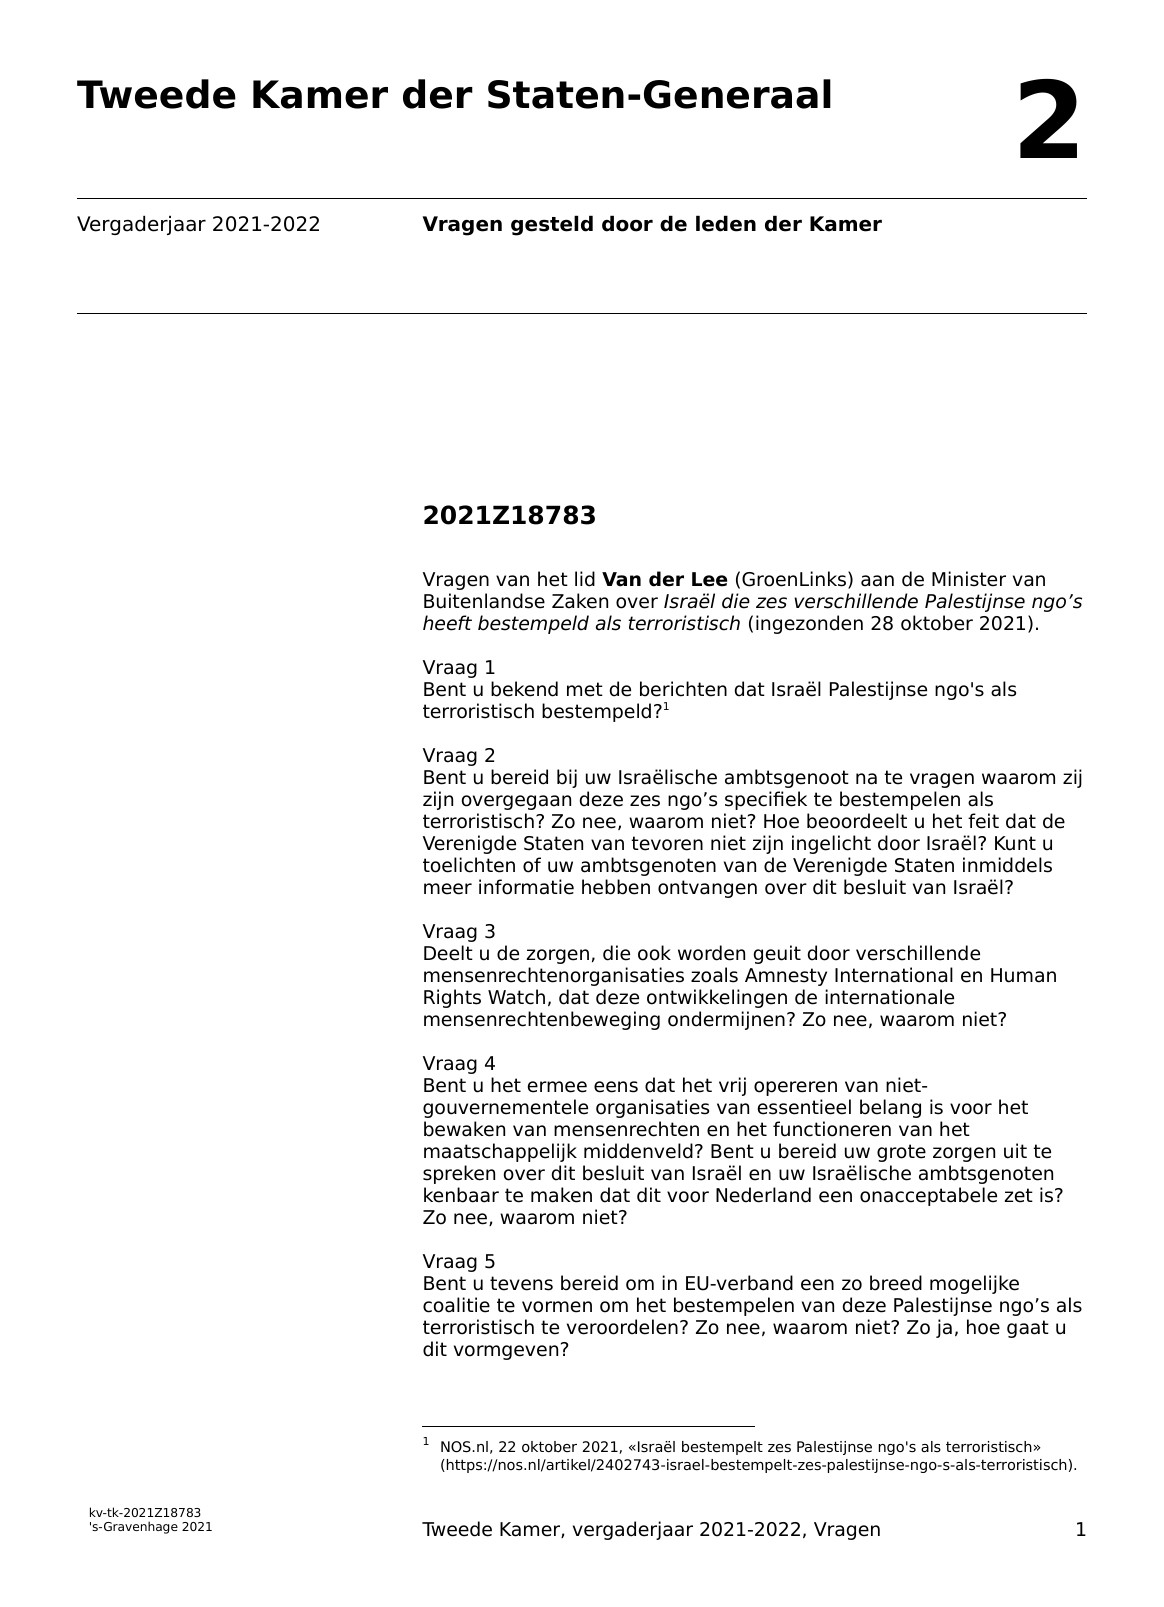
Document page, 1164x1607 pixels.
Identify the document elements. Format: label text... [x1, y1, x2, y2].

text Vragen van het lid Van der Lee (GroenLinks) aan de Minister van Buitenlandse Zaken over Israël die zes verschillende Palestijnse ngo’s heeft bestempeld als terroristisch (ingezonden 28 oktober 2021). [422, 569, 1087, 635]
text Vraag 1 [422, 657, 1087, 679]
text Vraag 2 [422, 745, 1087, 767]
text Vraag 3 [422, 921, 1087, 943]
table_cell Vragen gesteld door de leden der Kamer [422, 199, 1087, 313]
text Bent u bereid bij uw Israëlische ambtsgenoot na te vragen waarom zij zijn overgegaan deze zes ngo’s specifiek te bestempelen als terroristisch? Zo nee, waarom niet? Hoe beoordeelt u het feit dat de Verenigde Staten van tevoren niet zijn ingelicht door Israël? Kunt u toelichten of uw ambtsgenoten van de Verenigde Staten inmiddels meer informatie hebben ontvangen over dit besluit van Israël? [422, 767, 1087, 899]
text 's-Gravenhage 2021 [88, 1520, 323, 1534]
text Bent u het ermee eens dat het vrij opereren van niet-gouvernementele organisaties van essentieel belang is voor het bewaken van mensenrechten en het functioneren van het maatschappelijk middenveld? Bent u bereid uw grote zorgen uit te spreken over dit besluit van Israël en uw Israëlische ambtsgenoten kenbaar te maken dat dit voor Nederland een onacceptabele zet is? Zo nee, waarom niet? [422, 1075, 1087, 1229]
table_header 2 [886, 59, 1087, 198]
table_header Tweede Kamer der Staten-Generaal [77, 59, 886, 198]
text Vraag 5 [422, 1251, 1087, 1273]
text Bent u tevens bereid om in EU-verband een zo breed mogelijke coalitie te vormen om het bestempelen van deze Palestijnse ngo’s als terroristisch te veroordelen? Zo nee, waarom niet? Zo ja, hoe gaat u dit vormgeven? [422, 1273, 1087, 1361]
text Bent u bekend met de berichten dat Israël Palestijnse ngo's als terroristisch bestempeld? [422, 679, 1087, 723]
text Deelt u de zorgen, die ook worden geuit door verschillende mensenrechtenorganisaties zoals Amnesty International en Human Rights Watch, dat deze ontwikkelingen de internationale mensenrechtenbeweging ondermijnen? Zo nee, waarom niet? [422, 943, 1087, 1031]
text Vraag 4 [422, 1053, 1087, 1075]
text NOS.nl, 22 oktober 2021, «Israël bestempelt zes Palestijnse ngo's als terroristisch» (https://nos.nl/artikel/2402743-israel-bestempelt-zes-palestijnse-ngo-s-als-terroristisch). [422, 1435, 1087, 1474]
table_cell Vergaderjaar 2021-2022 [77, 199, 422, 313]
text 2021Z18783 [422, 501, 1087, 531]
text kv-tk-2021Z18783 [88, 1506, 323, 1520]
